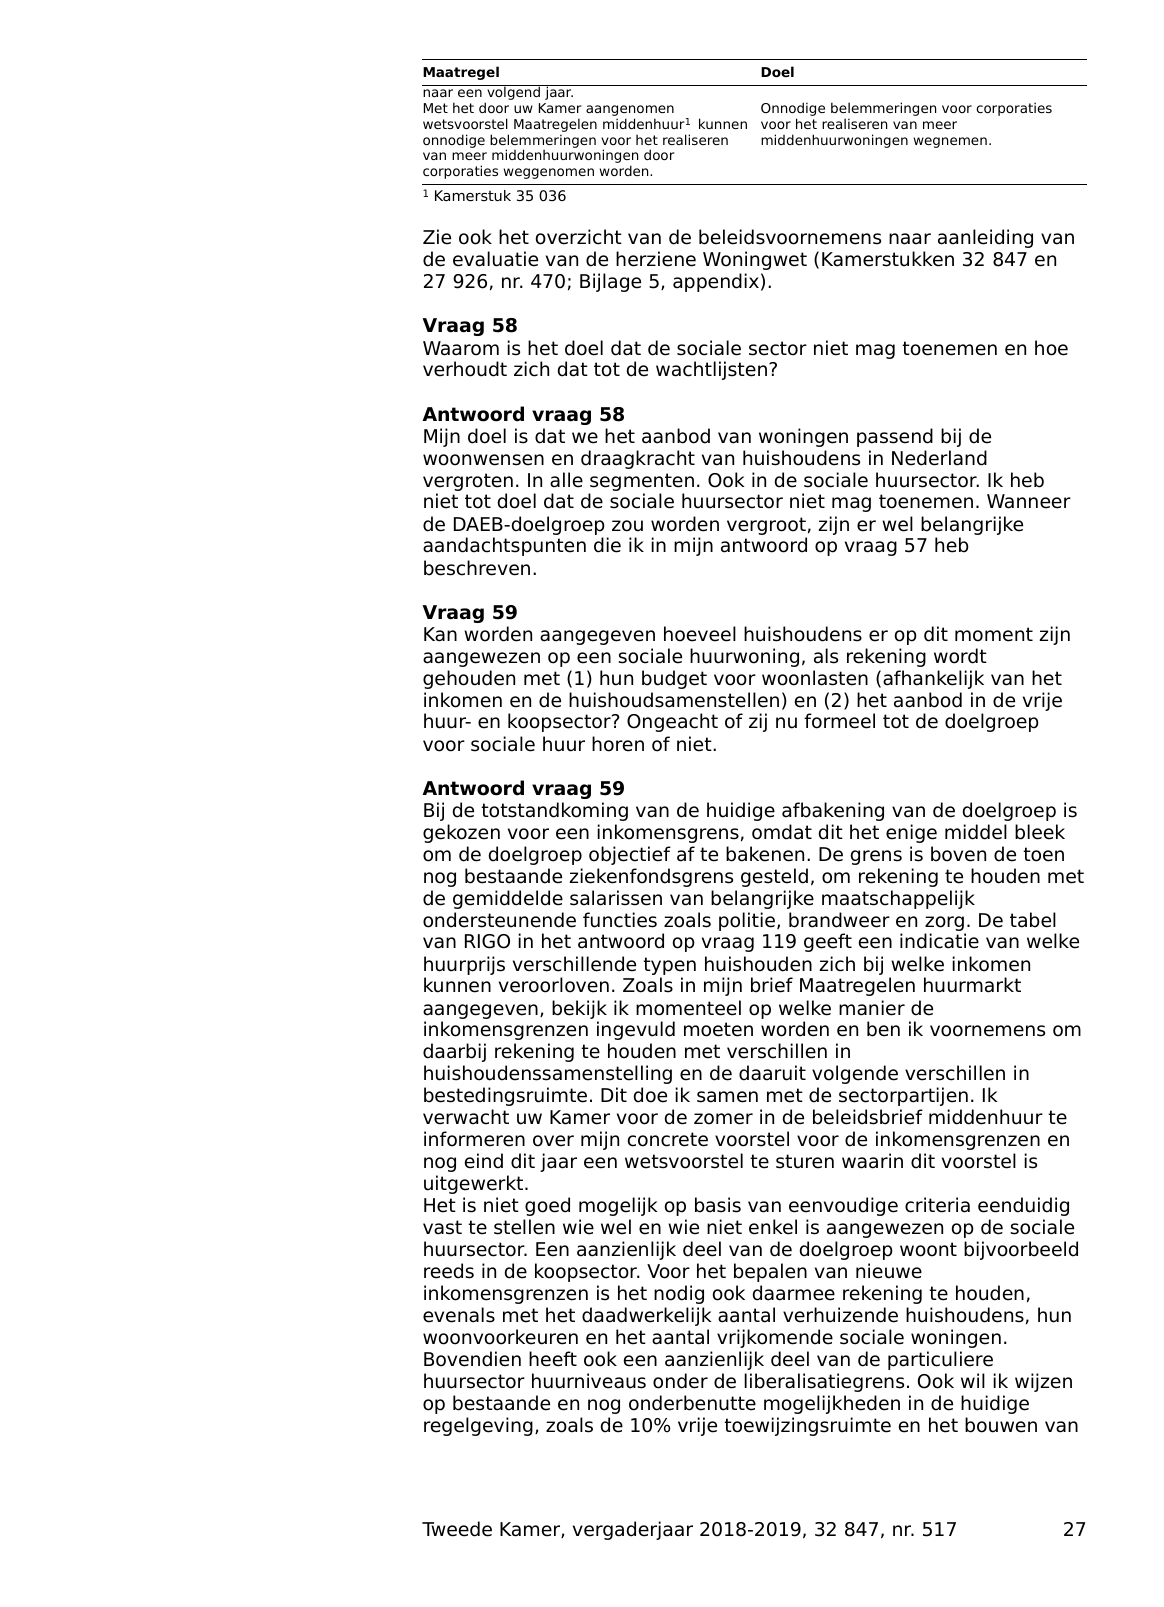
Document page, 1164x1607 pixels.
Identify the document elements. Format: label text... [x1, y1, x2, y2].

table_cell Met het door uw Kamer aangenomen wetsvoorstel Maatregelen middenhuur1 kunnen onnodige belemmeringen voor het realiseren van meer middenhuurwoningen door corporaties weggenomen worden. [422, 101, 754, 184]
table_cell Onnodige belemmeringen voor corporaties voor het realiseren van meer middenhuurwoningen wegnemen. [754, 101, 1087, 184]
text Antwoord vraag 58 [422, 403, 1087, 426]
text Vraag 58 [422, 315, 1087, 337]
table_cell 1 Kamerstuk 35 036 [422, 185, 1087, 205]
text Kan worden aangegeven hoeveel huishoudens er op dit moment zijn aangewezen op een sociale huurwoning, als rekening wordt gehouden met (1) hun budget voor woonlasten (afhankelijk van het inkomen en de huishoudsamenstellen) en (2) het aanbod in de vrije huur- en koopsector? Ongeacht of zij nu formeel tot de doelgroep voor sociale huur horen of niet. [422, 623, 1087, 755]
text Waarom is het doel dat de sociale sector niet mag toenemen en hoe verhoudt zich dat tot de wachtlijsten? [422, 337, 1087, 381]
text Het is niet goed mogelijk op basis van eenvoudige criteria eenduidig vast te stellen wie wel en wie niet enkel is aangewezen op de sociale huursector. Een aanzienlijk deel van de doelgroep woont bijvoorbeeld reeds in de koopsector. Voor het bepalen van nieuwe inkomensgrenzen is het nodig ook daarmee rekening te houden, evenals met het daadwerkelijk aantal verhuizende huishoudens, hun woonvoorkeuren en het aantal vrijkomende sociale woningen. Bovendien heeft ook een aanzienlijk deel van de particuliere huursector huurniveaus onder de liberalisatiegrens. Ook wil ik wijzen op bestaande en nog onderbenutte mogelijkheden in de huidige regelgeving, zoals de 10% vrije toewijzingsruimte en het bouwen van [422, 1195, 1087, 1437]
table_cell naar een volgend jaar. [422, 86, 754, 101]
text Mijn doel is dat we het aanbod van woningen passend bij de woonwensen en draagkracht van huishoudens in Nederland vergroten. In alle segmenten. Ook in de sociale huursector. Ik heb niet tot doel dat de sociale huursector niet mag toenemen. Wanneer de DAEB-doelgroep zou worden vergroot, zijn er wel belangrijke aandachtspunten die ik in mijn antwoord op vraag 57 heb beschreven. [422, 426, 1087, 579]
table_cell [754, 86, 1087, 101]
text Vraag 59 [422, 602, 1087, 623]
table_header Doel [754, 60, 1087, 85]
text Zie ook het overzicht van de beleidsvoornemens naar aanleiding van de evaluatie van de herziene Woningwet (Kamerstukken 32 847 en 27 926, nr. 470; Bijlage 5, appendix). [422, 227, 1087, 293]
text Bij de totstandkoming van de huidige afbakening van de doelgroep is gekozen voor een inkomensgrens, omdat dit het enige middel bleek om de doelgroep objectief af te bakenen. De grens is boven de toen nog bestaande ziekenfondsgrens gesteld, om rekening te houden met de gemiddelde salarissen van belangrijke maatschappelijk ondersteunende functies zoals politie, brandweer en zorg. De tabel van RIGO in het antwoord op vraag 119 geeft een indicatie van welke huurprijs verschillende typen huishouden zich bij welke inkomen kunnen veroorloven. Zoals in mijn brief Maatregelen huurmarkt aangegeven, bekijk ik momenteel op welke manier de inkomensgrenzen ingevuld moeten worden en ben ik voornemens om daarbij rekening te houden met verschillen in huishoudenssamenstelling en de daaruit volgende verschillen in bestedingsruimte. Dit doe ik samen met de sectorpartijen. Ik verwacht uw Kamer voor de zomer in de beleidsbrief middenhuur te informeren over mijn concrete voorstel voor de inkomensgrenzen en nog eind dit jaar een wetsvoorstel te sturen waarin dit voorstel is uitgewerkt. [422, 799, 1087, 1195]
text Antwoord vraag 59 [422, 778, 1087, 799]
table_header Maatregel [422, 60, 754, 85]
